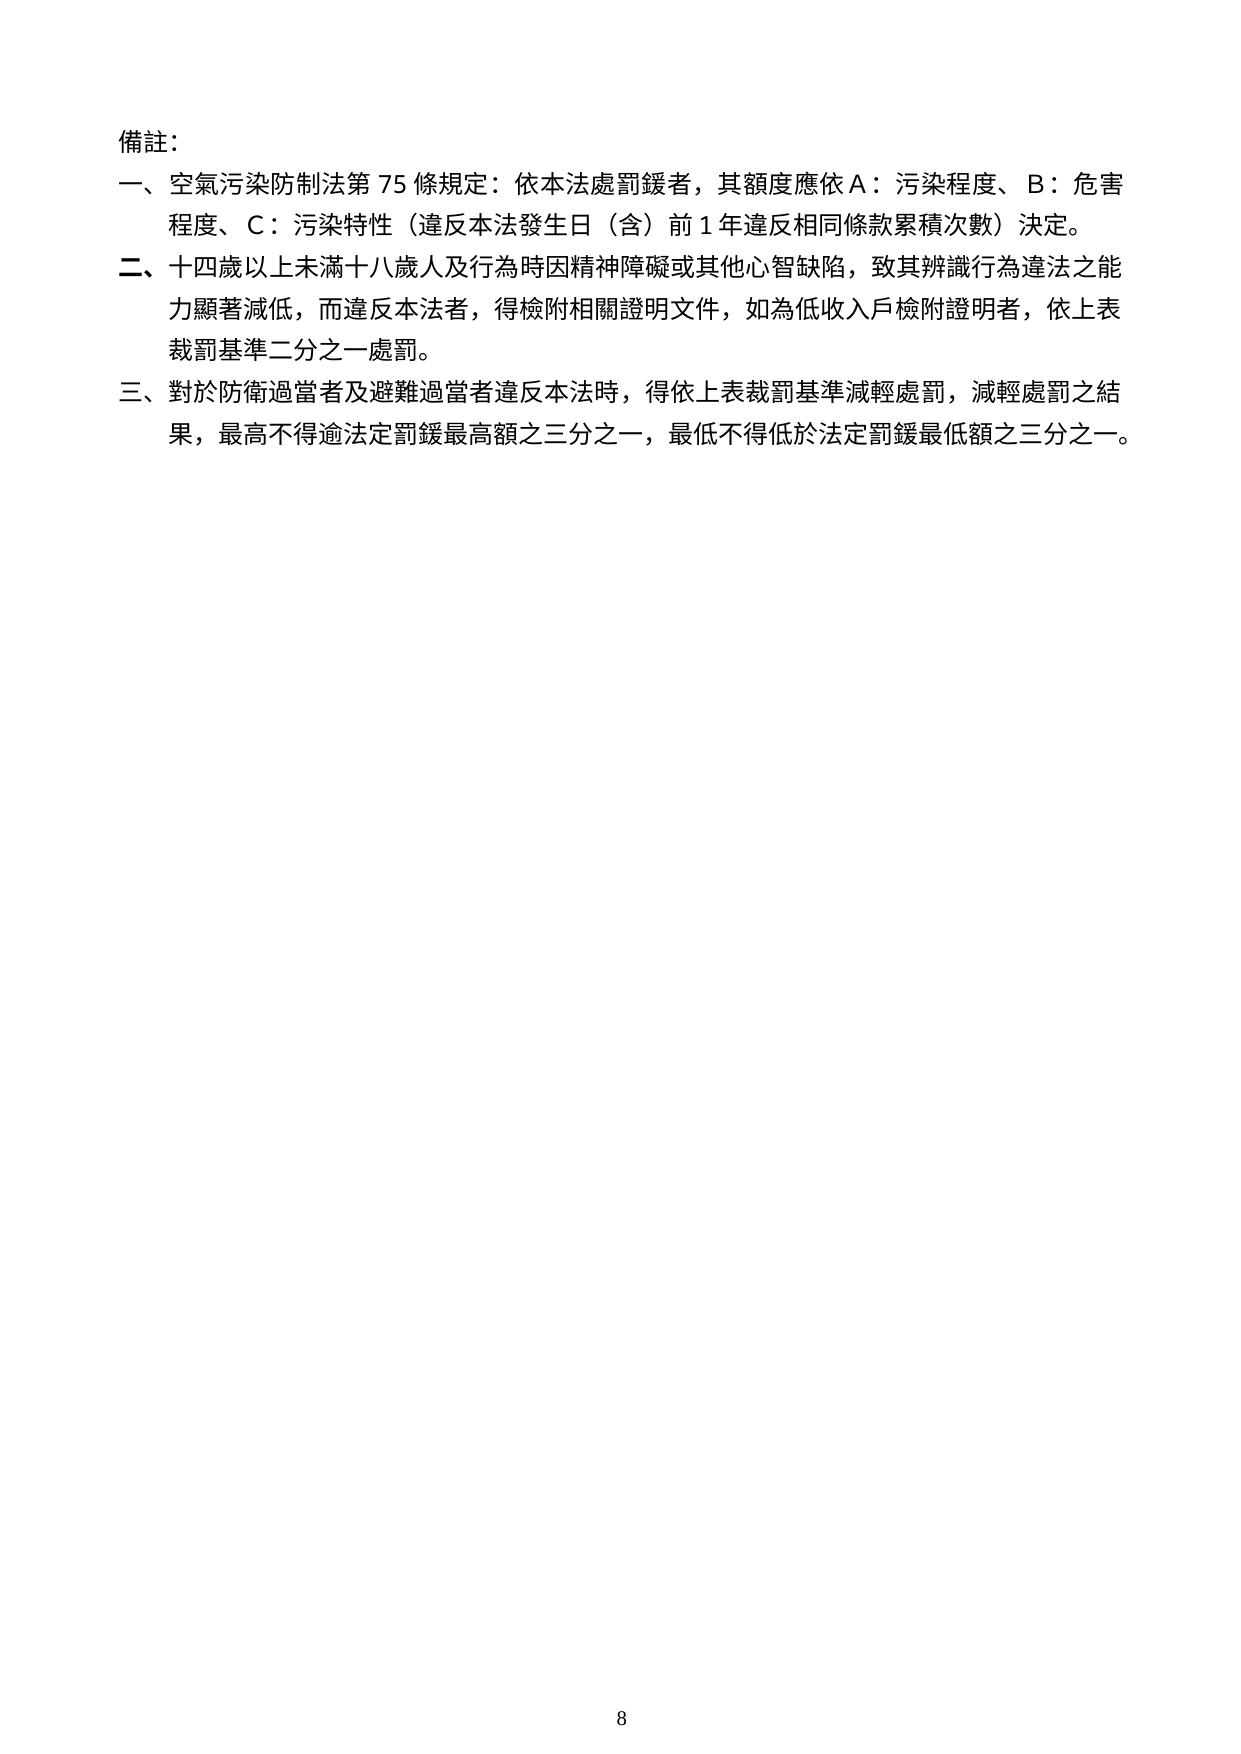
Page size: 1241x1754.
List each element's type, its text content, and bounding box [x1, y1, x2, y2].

text 一、空氣污染防制法第75條規定：依本法處罰鍰者，其額度應依Ａ：污染程度、Ｂ：危害程度、Ｃ：污染特性（違反本法發生日（含）前1年違反相同條款累積次數）決定。 [118, 160, 1125, 243]
text 備註： [118, 118, 1125, 160]
text 三、對於防衛過當者及避難過當者違反本法時，得依上表裁罰基準減輕處罰，減輕處罰之結果，最高不得逾法定罰鍰最高額之三分之一，最低不得低於法定罰鍰最低額之三分之一。 [118, 368, 1125, 451]
text 二、十四歲以上未滿十八歲人及行為時因精神障礙或其他心智缺陷，致其辨識行為違法之能力顯著減低，而違反本法者，得檢附相關證明文件，如為低收入戶檢附證明者，依上表裁罰基準二分之一處罰。 [118, 243, 1125, 368]
